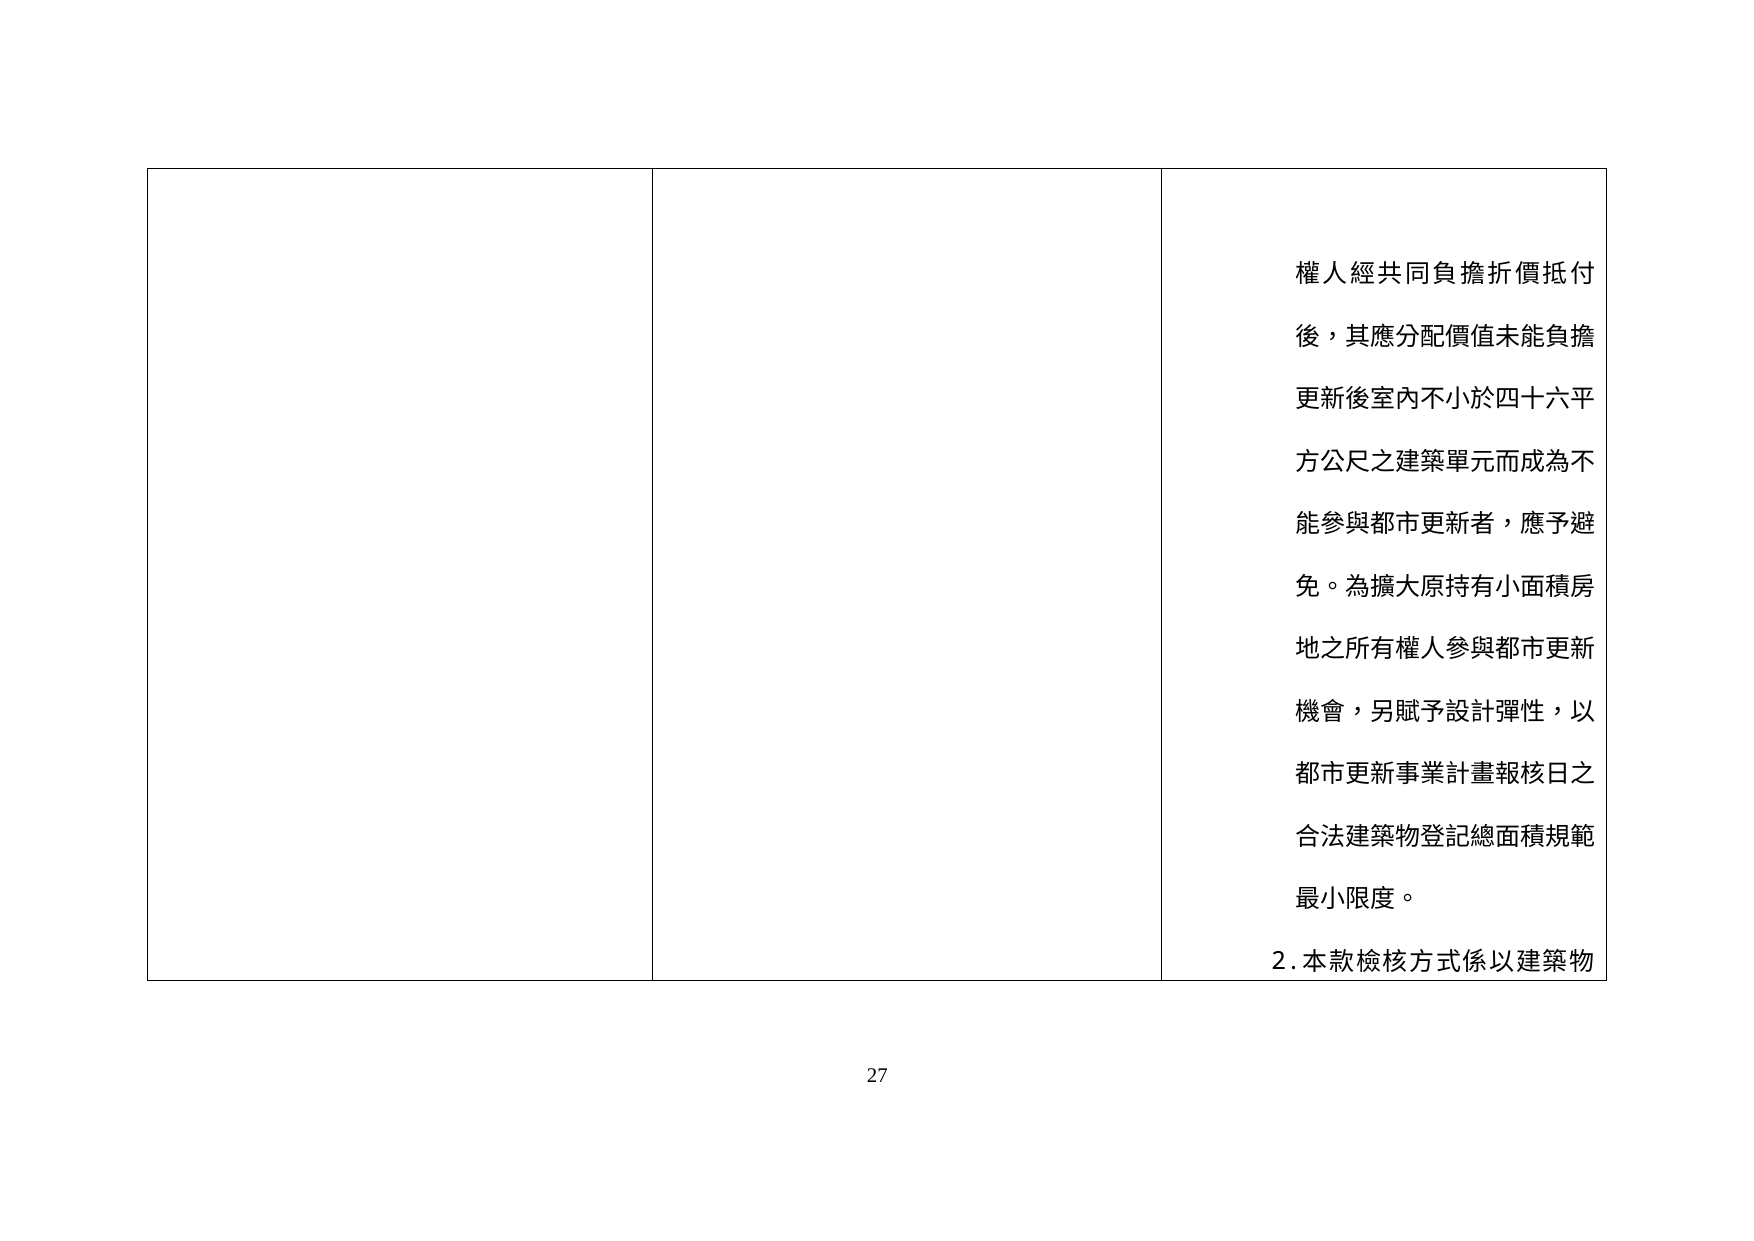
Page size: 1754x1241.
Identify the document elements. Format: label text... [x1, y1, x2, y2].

table_cell [148, 169, 652, 980]
table_cell 配合第二條規定修正「主管機關」等文字。 都市更新條例第三十條之條次已修正為第五十一條，爰修正相關文字。 本市實務上檢核權利變換最小分配面積單元基準時，係依權利變換後應分配之建築物登記總面積扣除雨遮、露臺及陽台面積後，是否符合不小於四十六平方公尺面積來進行檢核，並非依個案及相關考量因素訂定最小分配面積單元基準，且現行條文第二項內涵，即為前述最小分配面積單元基準之認定方式，爰將現條文第一項及第二項文字，合併為修正條文本文，以茲明確。 訂定最小分配面積單元基準，除依都市更新條例第五十一條規定執行共同負擔折價抵付機制，認定不能參與都市更新者外，亦關注市民更新後居住水準，維持住宅使用基礎之室內空間。 現行條文除整宅外，全市都市更新案一體適用不小於四十六平方公尺之規定，經檢討確實遇部分特殊情況時，有缺乏規劃設計彈性之情形，爰就下列情形予以彈性放寬： (一)實施者分配之建築物係本市都市更新處九十三年四月十五日北市都新事字第０九三三００四二七００號函釋且執行有案，實施者獲配部分非屬原住戶所有，尊重市場機制作適當規劃。 (二)社會住宅、公有職務宿舍： 1.社會住宅係指住宅法第三條所稱由政府興辦或獎勵民間興辦，專供出租之用之住宅及其必要附屬設施；公有職務宿舍係指各級政府機關為執行職務需要，供編制內或非編制內人員借用之宿舍。 2.社會住宅及公有職務宿舍有其主管機關設置基準法令，且其租、借用行為非屬長期居住，爰與自用住宅區別。 (三)分配之建築物作商業使用： 1.商業使用空間非屬本條立法原意保障之對象，考量原所有權人或他項權利人分回一樓店面空間有限，以及商用不動產使用效益，故有賦予彈性設計必要。 2.商業使用之使用組別依臺北市土地使用分區管制自治條例予以認定，並由市政府公告之。 (四)原建築物登記總面積小於四十六平方公尺： 1.原持有小面積房地之所有權人經共同負擔折價抵付後，其應分配價值未能負擔更新後室內不小於四十六平方公尺之建築單元而成為不能參與都市更新者，應予避免。為擴大原持有小面積房地之所有權人參與都市更新機會，另賦予設計彈性，以都市更新事業計畫報核日之合法建築物登記總面積規範最小限度。 2.本款檢核方式係以建築物建號登記總面積為準，不因該建號所有權人多寡而異，此係避免居住空間細分；又檢核標的為建築物建號總面積，不因更新期間所有權或他項權利異動而失其適用但書之權利。 依行政院現行法制作業體例，法規款次應於數字右方加具頓號，再接續規定內容，爰修正各款次之標點符號。 [1162, 169, 1606, 980]
table_cell [653, 169, 1161, 980]
